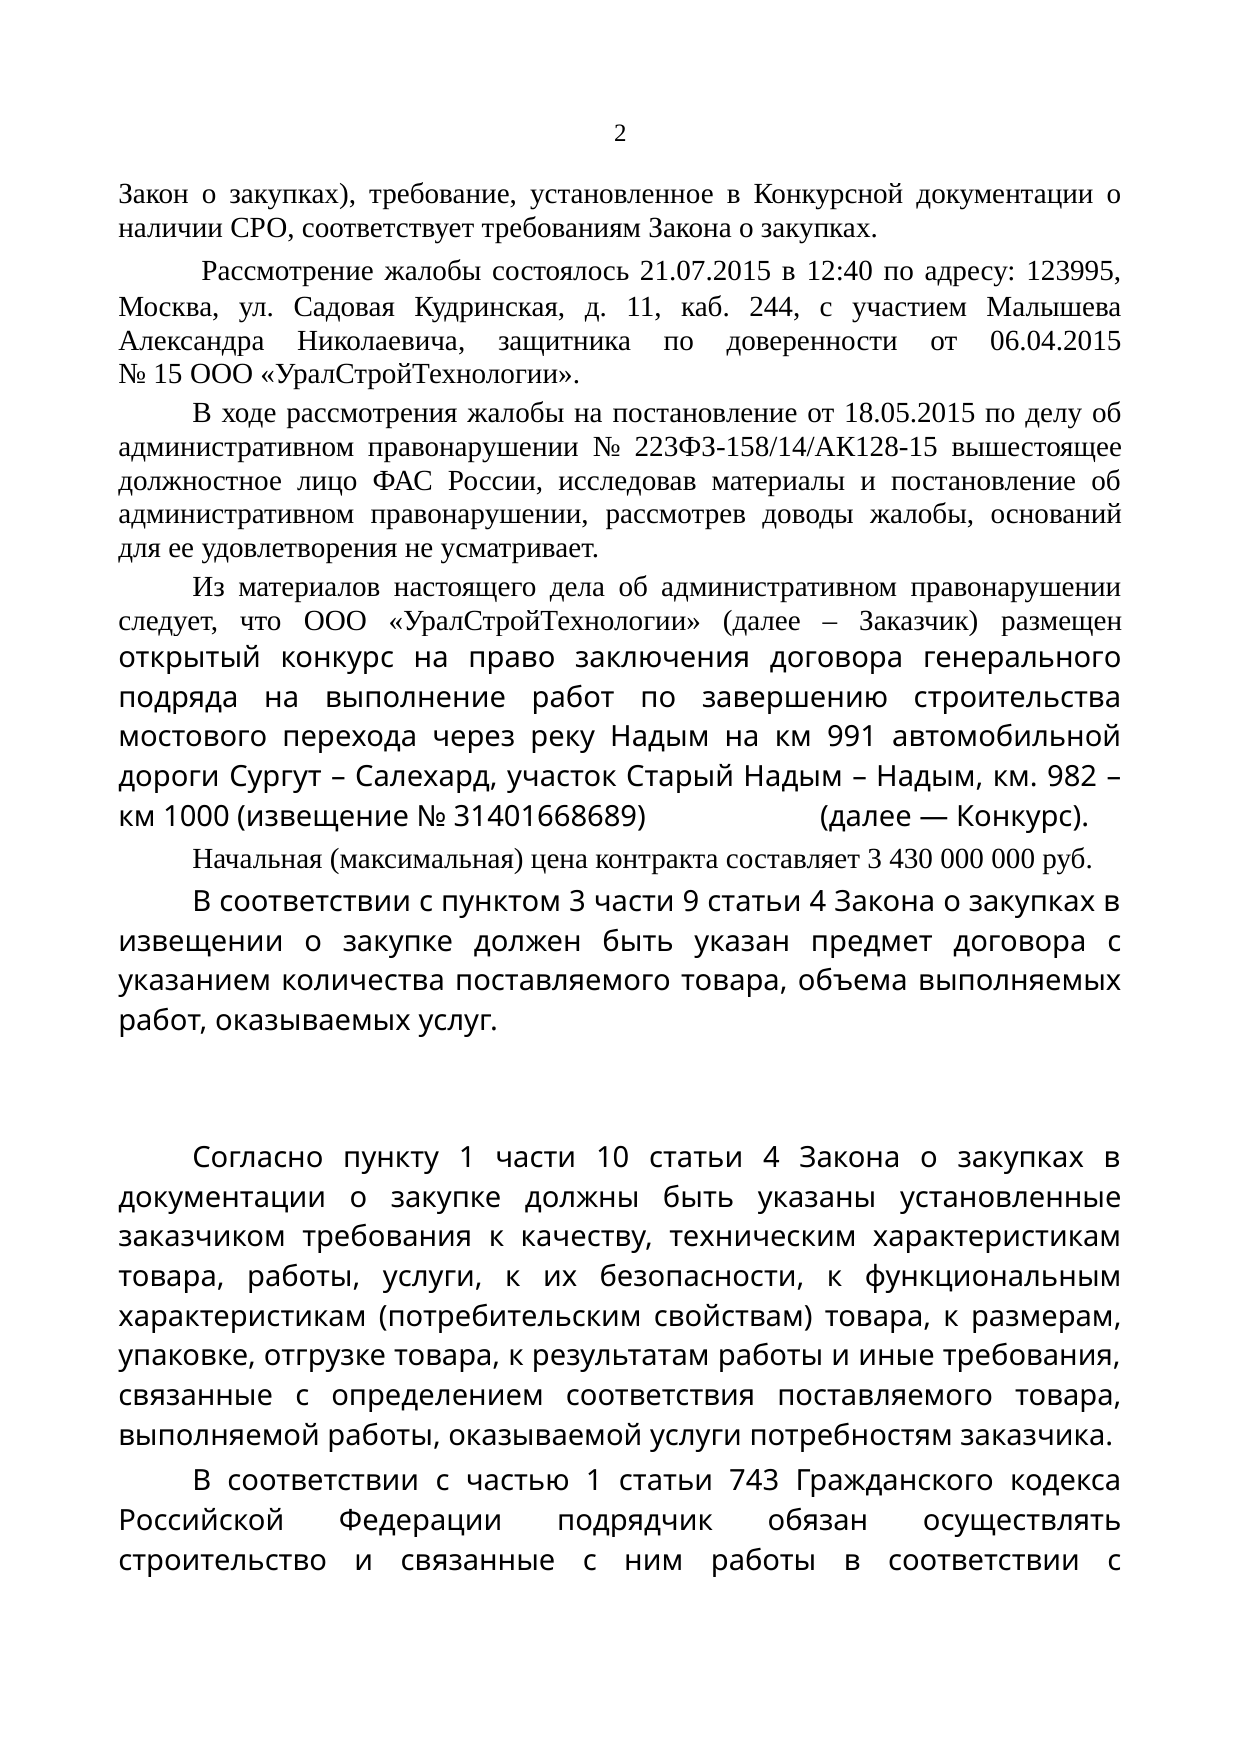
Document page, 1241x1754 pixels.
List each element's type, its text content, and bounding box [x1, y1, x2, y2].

text В соответствии с пунктом 3 части 9 статьи 4 Закона о закупках в извещении о закупке должен быть указан предмет договора с указанием количества поставляемого товара, объема выполняемых работ, оказываемых услуг. [118, 880, 1122, 1039]
text В ходе рассмотрения жалобы на постановление от 18.05.2015 по делу об административном правонарушении № 223ФЗ-158/14/АК128-15 вышестоящее должностное лицо ФАС России, исследовав материалы и постановление об административном правонарушении, рассмотрев доводы жалобы, оснований для ее удовлетворения не усматривает. [118, 396, 1122, 563]
text В соответствии с частью 1 статьи 743 Гражданского кодекса Российской Федерации подрядчик обязан осуществлять строительство и связанные с ним работы в соответствии с [118, 1459, 1122, 1579]
text Согласно пункту 1 части 10 статьи 4 Закона о закупках в документации о закупке должны быть указаны установленные заказчиком требования к качеству, техническим характеристикам товара, работы, услуги, к их безопасности, к функциональным характеристикам (потребительским свойствам) товара, к размерам, упаковке, отгрузке товара, к результатам работы и иные требования, связанные с определением соответствия поставляемого товара, выполняемой работы, оказываемой услуги потребностям заказчика. [118, 1136, 1122, 1454]
text Рассмотрение жалобы состоялось 21.07.2015 в 12:40 по адресу: 123995, Москва, ул. Садовая Кудринская, д. 11, каб. 244, с участием Малышева Александра Николаевича, защитника по доверенности от 06.04.2015 № 15 ООО «УралСтройТехнологии». [118, 249, 1122, 390]
text Из материалов настоящего дела об административном правонарушении следует, что ООО «УралСтройТехнологии» (далее – Заказчик) размещен открытый конкурс на право заключения договора генерального подряда на выполнение работ по завершению строительства мостового перехода через реку Надым на км 991 автомобильной дороги Сургут – Салехард, участок Старый Надым – Надым, км. 982 – км 1000 (извещение № 31401668689) (далее — Конкурс). [118, 569, 1122, 835]
text Начальная (максимальная) цена контракта составляет 3 430 000 000 руб. [118, 841, 1122, 874]
text Закон о закупках), требование, установленное в Конкурсной документации о наличии СРО, соответствует требованиям Закона о закупках. [118, 176, 1122, 243]
